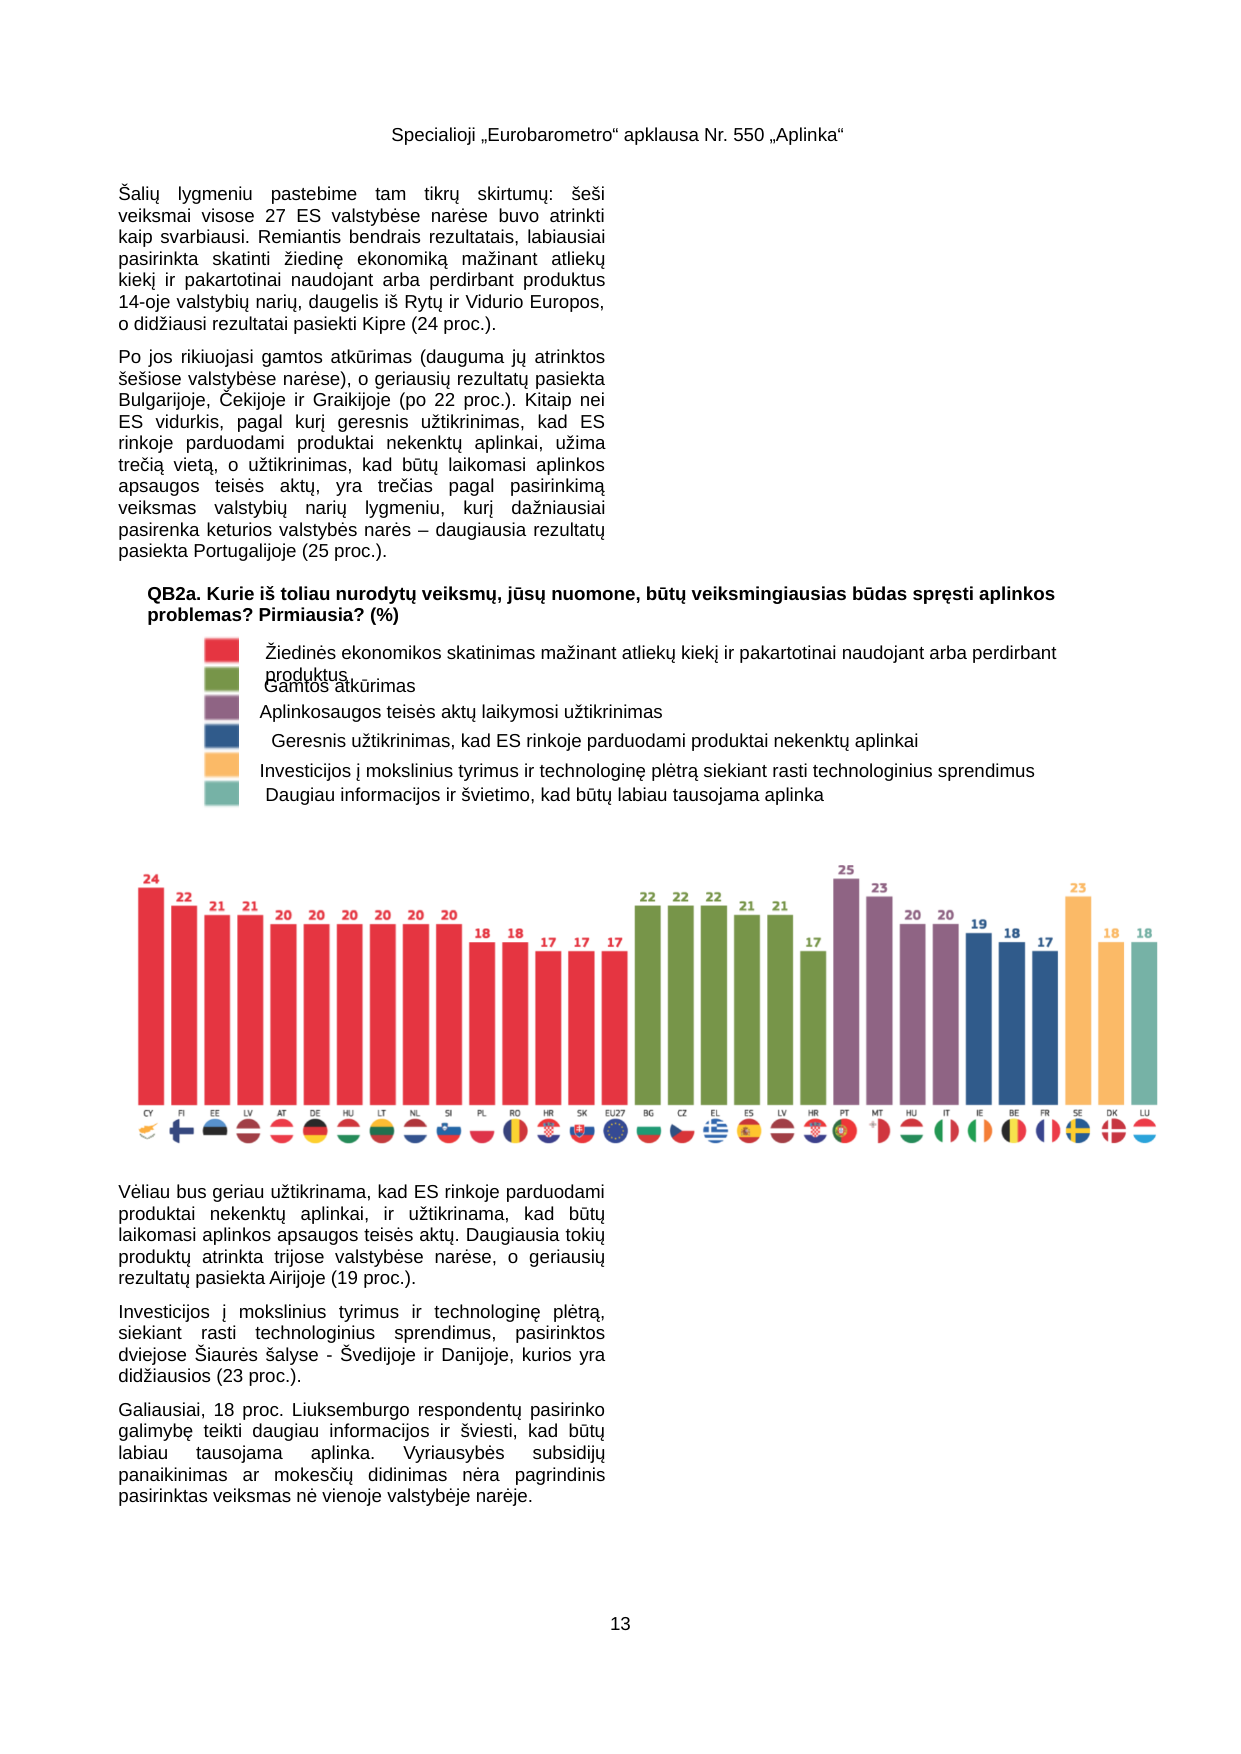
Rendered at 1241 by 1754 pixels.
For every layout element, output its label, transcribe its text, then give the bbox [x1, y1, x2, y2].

text Šalių lygmeniu pastebime tam tikrų skirtumų: šeši veiksmai visose 27 ES valstybėse narėse buvo atrinkti kaip svarbiausi. Remiantis bendrais rezultatais, labiausiai pasirinkta skatinti žiedinę ekonomiką mažinant atliekų kiekį ir pakartotinai naudojant arba perdirbant produktus 14-oje valstybių narių, daugelis iš Rytų ir Vidurio Europos, o didžiausi rezultatai pasiekti Kipre (24 proc.). [118, 183, 605, 334]
picture [179, 622, 239, 818]
text Po jos rikiuojasi gamtos atkūrimas (dauguma jų atrinktos šešiose valstybėse narėse), o geriausių rezultatų pasiekta Bulgarijoje, Čekijoje ir Graikijoje (po 22 proc.). Kitaip nei ES vidurkis, pagal kurį geresnis užtikrinimas, kad ES rinkoje parduodami produktai nekenktų aplinkai, užima trečią vietą, o užtikrinimas, kad būtų laikomasi aplinkos apsaugos teisės aktų, yra trečias pagal pasirinkimą veiksmas valstybių narių lygmeniu, kurį dažniausiai pasirenka keturios valstybės narės – daugiausia rezultatų pasiekta Portugalijoje (25 proc.). [118, 346, 605, 561]
text Vėliau bus geriau užtikrinama, kad ES rinkoje parduodami produktai nekenktų aplinkai, ir užtikrinama, kad būtų laikomasi aplinkos apsaugos teisės aktų. Daugiausia tokių produktų atrinkta trijose valstybėse narėse, o geriausių rezultatų pasiekta Airijoje (19 proc.). [118, 1181, 605, 1289]
text Investicijos į mokslinius tyrimus ir technologinę plėtrą, siekiant rasti technologinius sprendimus, pasirinktos dviejose Šiaurės šalyse - Švedijoje ir Danijoje, kurios yra didžiausios (23 proc.). [118, 1301, 605, 1387]
text Galiausiai, 18 proc. Liuksemburgo respondentų pasirinko galimybę teikti daugiau informacijos ir šviesti, kad būtų labiau tausojama aplinka. Vyriausybės subsidijų panaikinimas ar mokesčių didinimas nėra pagrindinis pasirinktas veiksmas nė vienoje valstybėje narėje. [118, 1399, 605, 1506]
picture [129, 851, 1166, 1148]
